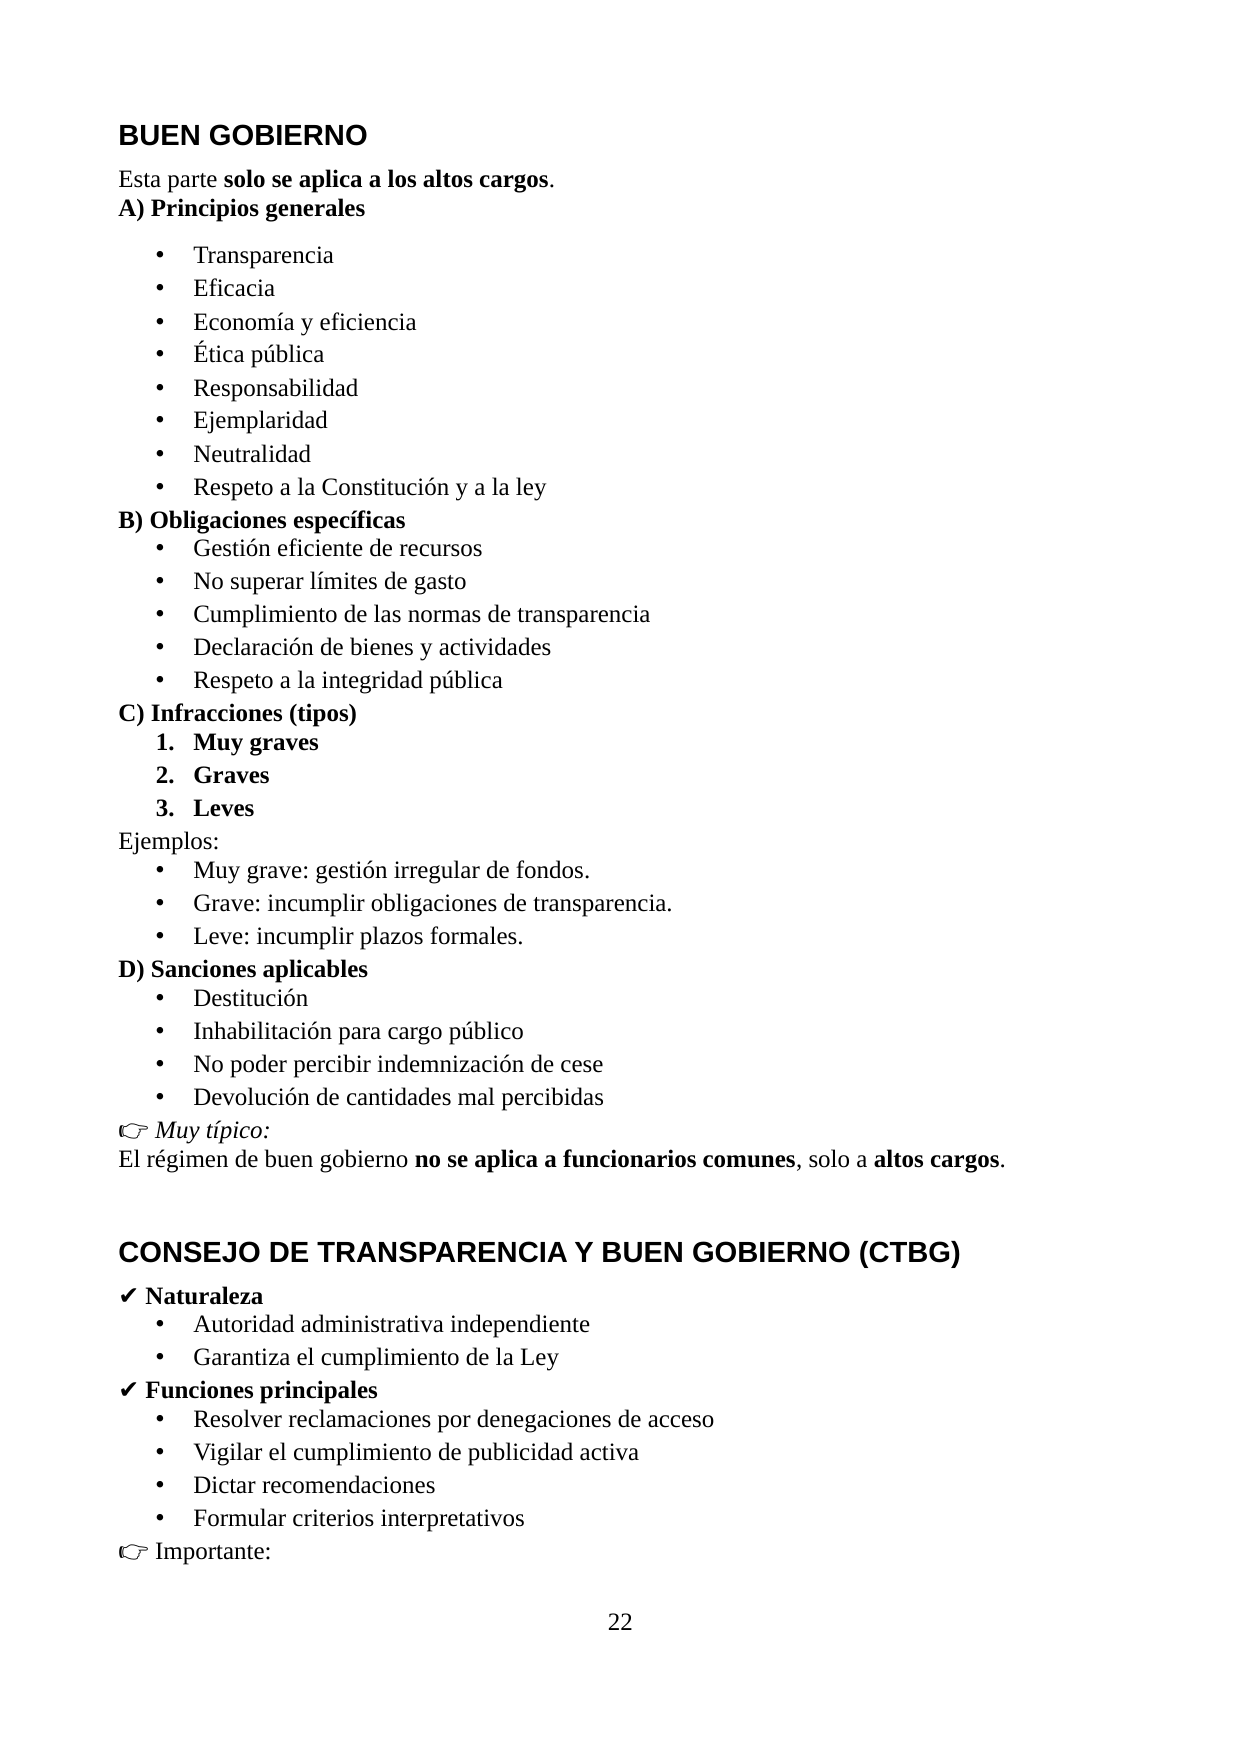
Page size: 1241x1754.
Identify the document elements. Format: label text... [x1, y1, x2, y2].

text A) Principios generales [118, 193, 1122, 222]
text ✔ Naturaleza [118, 1281, 1122, 1309]
list Destitución [156, 983, 1122, 1012]
list Muy grave: gestión irregular de fondos. [156, 855, 1122, 884]
text Ejemplos: [118, 826, 1122, 855]
text Esta parte solo se aplica a los altos cargos. [118, 164, 1122, 193]
list Resolver reclamaciones por denegaciones de acceso [156, 1404, 1122, 1433]
list Transparencia [156, 241, 1122, 269]
list Garantiza el cumplimiento de la Ley [156, 1342, 1122, 1371]
list Ética pública [156, 339, 1122, 368]
text C) Infracciones (tipos) [118, 698, 1122, 727]
list Respeto a la Constitución y a la ley [156, 472, 1122, 500]
list Ejemplaridad [156, 406, 1122, 434]
list Inhabilitación para cargo público [156, 1016, 1122, 1045]
list Leve: incumplir plazos formales. [156, 921, 1122, 950]
list Responsabilidad [156, 373, 1122, 401]
list Gestión eficiente de recursos [156, 533, 1122, 562]
list Economía y eficiencia [156, 307, 1122, 335]
list Vigilar el cumplimiento de publicidad activa [156, 1437, 1122, 1466]
list No superar límites de gasto [156, 566, 1122, 595]
list Autoridad administrativa independiente [156, 1309, 1122, 1338]
list Grave: incumplir obligaciones de transparencia. [156, 888, 1122, 917]
subtitle BUEN GOBIERNO [118, 118, 1122, 152]
list Cumplimiento de las normas de transparencia [156, 599, 1122, 628]
text 👉 Importante: [118, 1536, 1122, 1565]
list Neutralidad [156, 439, 1122, 467]
list Formular criterios interpretativos [156, 1503, 1122, 1532]
list Dictar recomendaciones [156, 1470, 1122, 1499]
text 👉 Muy típico: [118, 1115, 1122, 1144]
subtitle CONSEJO DE TRANSPARENCIA Y BUEN GOBIERNO (CTBG) [118, 1235, 1122, 1268]
list Declaración de bienes y actividades [156, 632, 1122, 661]
text D) Sanciones aplicables [118, 954, 1122, 983]
list Devolución de cantidades mal percibidas [156, 1082, 1122, 1111]
list Respeto a la integridad pública [156, 666, 1122, 694]
text B) Obligaciones específicas [118, 505, 1122, 533]
list Graves [156, 760, 1122, 789]
text El régimen de buen gobierno no se aplica a funcionarios comunes, solo a altos cargos. [118, 1144, 1122, 1172]
list Muy graves [156, 727, 1122, 756]
list Eficacia [156, 273, 1122, 302]
list No poder percibir indemnización de cese [156, 1049, 1122, 1078]
list Leves [156, 793, 1122, 822]
text ✔ Funciones principales [118, 1376, 1122, 1404]
